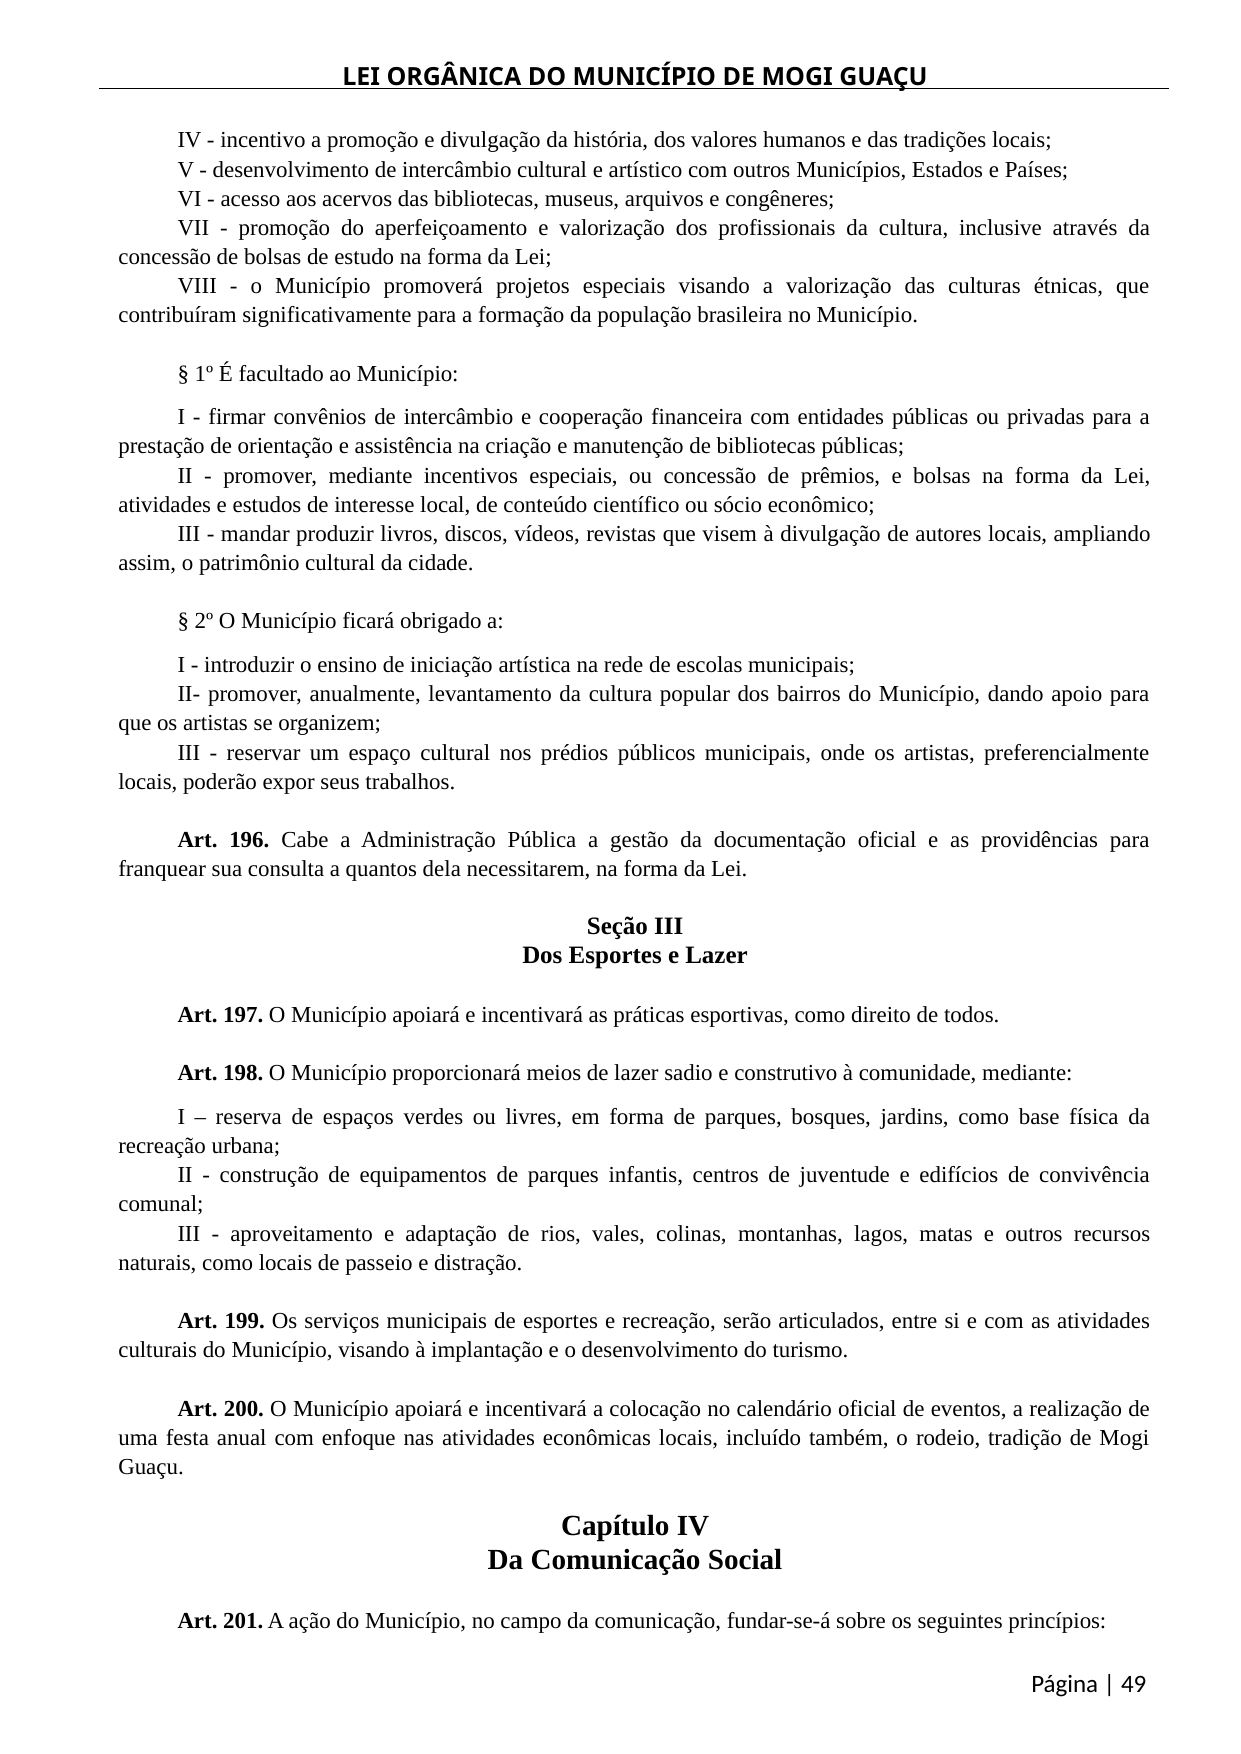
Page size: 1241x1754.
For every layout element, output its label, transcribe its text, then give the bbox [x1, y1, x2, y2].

text III - mandar produzir livros, discos, vídeos, revistas que visem à divulgação de autores locais, ampliando assim, o patrimônio cultural da cidade. [118, 517, 1152, 576]
text II - promover, mediante incentivos especiais, ou concessão de prêmios, e bolsas na forma da Lei, atividades e estudos de interesse local, de conteúdo científico ou sócio econômico; [118, 459, 1152, 517]
text II - construção de equipamentos de parques infantis, centros de juventude e edifícios de convivência comunal; [118, 1158, 1152, 1217]
text Art. 198. O Município proporcionará meios de lazer sadio e construtivo à comunidade, mediante: [118, 1057, 1152, 1086]
text I - introduzir o ensino de iniciação artística na rede de escolas municipais; [118, 648, 1152, 677]
text II- promover, anualmente, levantamento da cultura popular dos bairros do Município, dando apoio para que os artistas se organizem; [118, 677, 1152, 736]
text Art. 196. Cabe a Administração Pública a gestão da documentação oficial e as providências para franquear sua consulta a quantos dela necessitarem, na forma da Lei. [118, 823, 1152, 882]
text VI - acesso aos acervos das bibliotecas, museus, arquivos e congêneres; [118, 182, 1152, 211]
text Dos Esportes e Lazer [118, 940, 1152, 969]
text § 1º É facultado ao Município: [118, 357, 1152, 386]
text III - aproveitamento e adaptação de rios, vales, colinas, montanhas, lagos, matas e outros recursos naturais, como locais de passeio e distração. [118, 1217, 1152, 1275]
text VIII - o Município promoverá projetos especiais visando a valorização das culturas étnicas, que contribuíram significativamente para a formação da população brasileira no Município. [118, 269, 1152, 328]
text V - desenvolvimento de intercâmbio cultural e artístico com outros Municípios, Estados e Países; [118, 153, 1152, 182]
text III - reservar um espaço cultural nos prédios públicos municipais, onde os artistas, preferencialmente locais, poderão expor seus trabalhos. [118, 736, 1152, 794]
text VII - promoção do aperfeiçoamento e valorização dos profissionais da cultura, inclusive através da concessão de bolsas de estudo na forma da Lei; [118, 211, 1152, 269]
text I – reserva de espaços verdes ou livres, em forma de parques, bosques, jardins, como base física da recreação urbana; [118, 1100, 1152, 1158]
text Art. 200. O Município apoiará e incentivará a colocação no calendário oficial de eventos, a realização de uma festa anual com enfoque nas atividades econômicas locais, incluído também, o rodeio, tradição de Mogi Guaçu. [118, 1392, 1152, 1479]
text Da Comunicação Social [118, 1542, 1152, 1576]
text § 2º O Município ficará obrigado a: [118, 605, 1152, 634]
text I - firmar convênios de intercâmbio e cooperação financeira com entidades públicas ou privadas para a prestação de orientação e assistência na criação e manutenção de bibliotecas públicas; [118, 401, 1152, 459]
text Art. 197. O Município apoiará e incentivará as práticas esportivas, como direito de todos. [118, 998, 1152, 1027]
text Art. 199. Os serviços municipais de esportes e recreação, serão articulados, entre si e com as atividades culturais do Município, visando à implantação e o desenvolvimento do turismo. [118, 1304, 1152, 1363]
text Capítulo IV [118, 1508, 1152, 1542]
text IV - incentivo a promoção e divulgação da história, dos valores humanos e das tradições locais; [118, 124, 1152, 153]
text Art. 201. A ação do Município, no campo da comunicação, fundar-se-á sobre os seguintes princípios: [118, 1605, 1152, 1634]
text Seção III [118, 911, 1152, 940]
